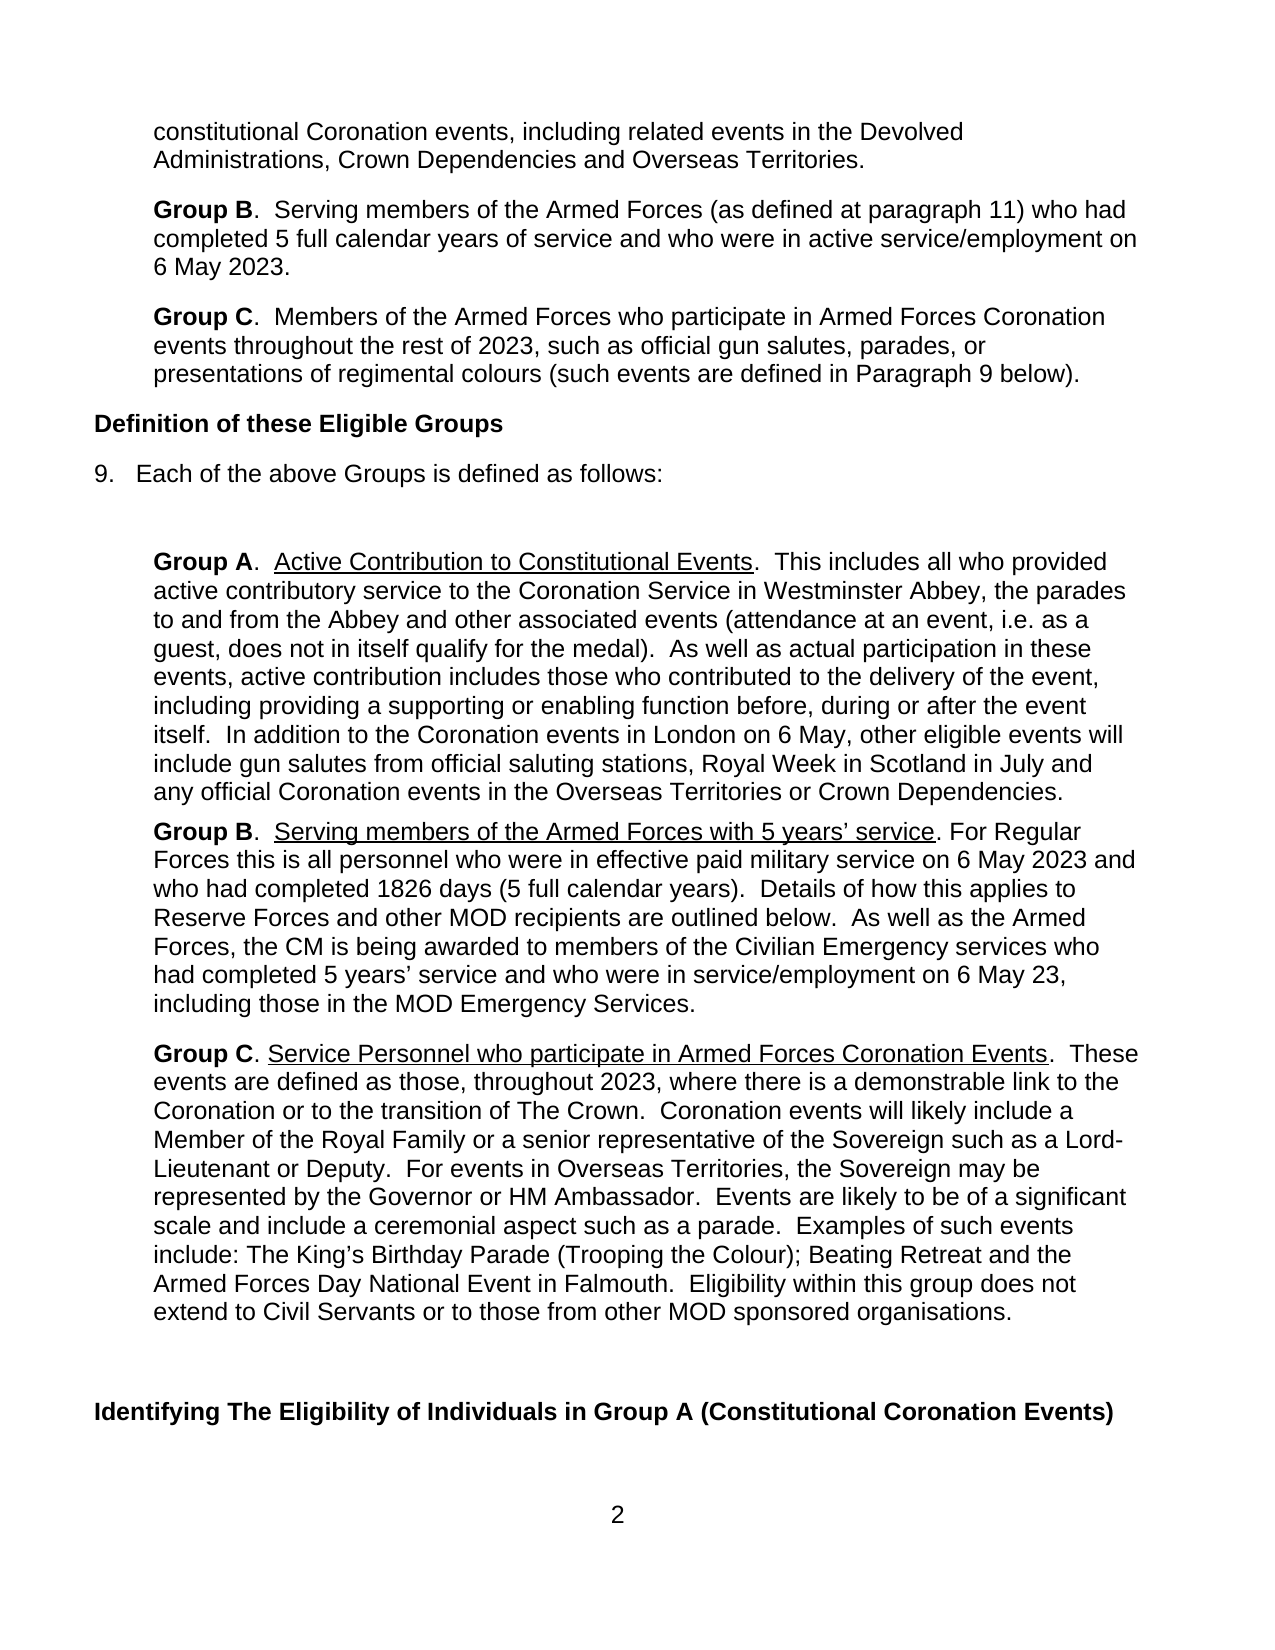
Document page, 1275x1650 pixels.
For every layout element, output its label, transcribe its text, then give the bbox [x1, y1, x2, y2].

text Group A. Active Contribution to Constitutional Events. This includes all who provided active contributory service to the Coronation Service in Westminster Abbey, the parades to and from the Abbey and other associated events (attendance at an event, i.e. as a guest, does not in itself qualify for the medal). As well as actual participation in these events, active contribution includes those who contributed to the delivery of the event, including providing a supporting or enabling function before, during or after the event itself. In addition to the Coronation events in London on 6 May, other eligible events will include gun salutes from official saluting stations, Royal Week in Scotland in July and any official Coronation events in the Overseas Territories or Crown Dependencies. [153, 547, 1141, 806]
text Group B. Serving members of the Armed Forces with 5 years’ service. For Regular Forces this is all personnel who were in effective paid military service on 6 May 2023 and who had completed 1826 days (5 full calendar years). Details of how this applies to Reserve Forces and other MOD recipients are outlined below. As well as the Armed Forces, the CM is being awarded to members of the Civilian Emergency services who had completed 5 years’ service and who were in service/employment on 6 May 23, including those in the MOD Emergency Services. [153, 817, 1141, 1018]
text Definition of these Eligible Groups [94, 409, 1141, 438]
text constitutional Coronation events, including related events in the Devolved Administrations, Crown Dependencies and Overseas Territories. [153, 117, 1141, 174]
text Group B. Serving members of the Armed Forces (as defined at paragraph 11) who had completed 5 full calendar years of service and who were in active service/employment on 6 May 2023. [153, 195, 1141, 281]
text Identifying The Eligibility of Individuals in Group A (Constitutional Coronation Events) [94, 1397, 1141, 1425]
text 9. Each of the above Groups is defined as follows: [94, 459, 1141, 487]
text Group C. Members of the Armed Forces who participate in Armed Forces Coronation events throughout the rest of 2023, such as official gun salutes, parades, or presentations of regimental colours (such events are defined in Paragraph 9 below). [153, 302, 1141, 388]
text Group C. Service Personnel who participate in Armed Forces Coronation Events. These events are defined as those, throughout 2023, where there is a demonstrable link to the Coronation or to the transition of The Crown. Coronation events will likely include a Member of the Royal Family or a senior representative of the Sovereign such as a Lord-Lieutenant or Deputy. For events in Overseas Territories, the Sovereign may be represented by the Governor or HM Ambassador. Events are likely to be of a significant scale and include a ceremonial aspect such as a parade. Examples of such events include: The King’s Birthday Parade (Trooping the Colour); Beating Retreat and the Armed Forces Day National Event in Falmouth. Eligibility within this group does not extend to Civil Servants or to those from other MOD sponsored organisations. [153, 1039, 1141, 1326]
